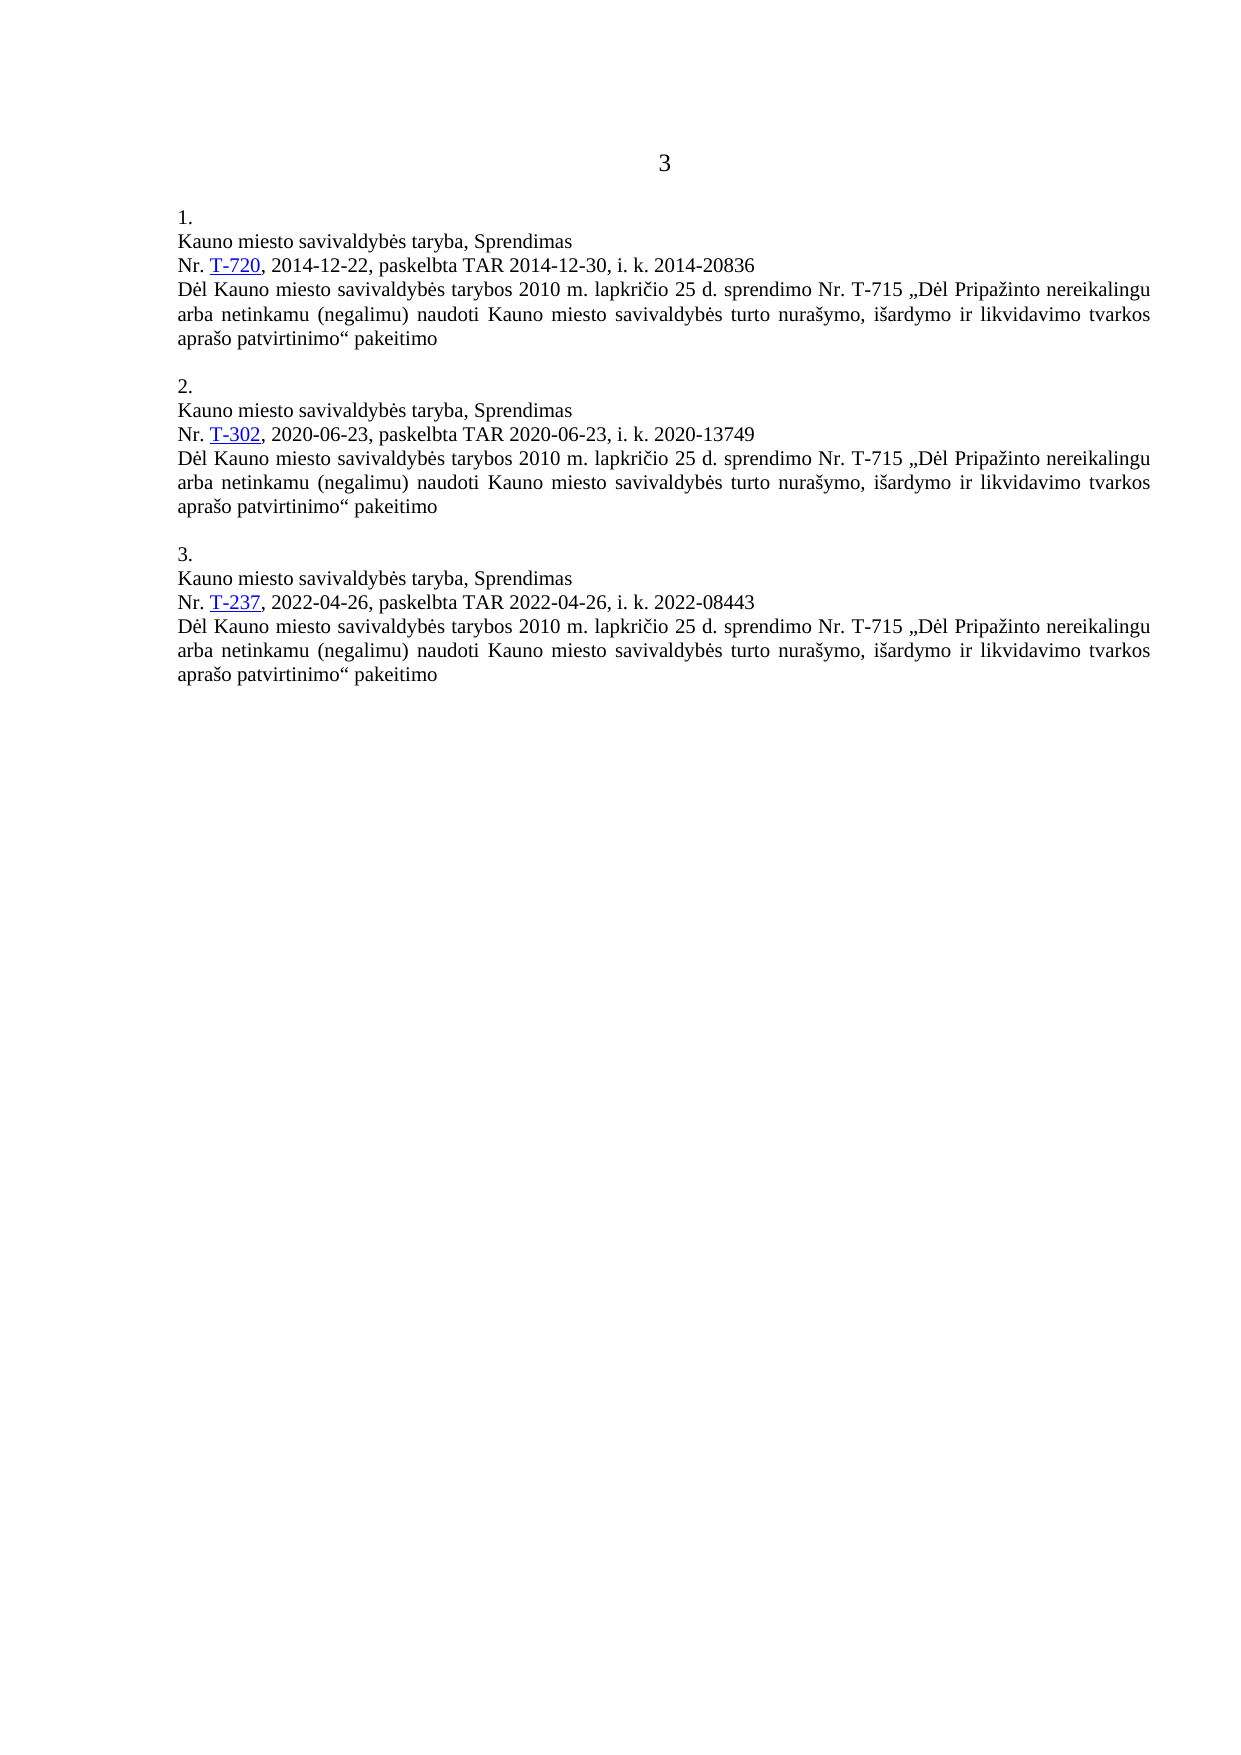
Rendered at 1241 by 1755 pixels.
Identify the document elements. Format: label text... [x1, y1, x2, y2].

text Dėl Kauno miesto savivaldybės tarybos 2010 m. lapkričio 25 d. sprendimo Nr. T-715 „Dėl Pripažinto nereikalingu arba netinkamu (negalimu) naudoti Kauno miesto savivaldybės turto nurašymo, išardymo ir likvidavimo tvarkos aprašo patvirtinimo“ pakeitimo [177, 446, 1152, 518]
text Dėl Kauno miesto savivaldybės tarybos 2010 m. lapkričio 25 d. sprendimo Nr. T-715 „Dėl Pripažinto nereikalingu arba netinkamu (negalimu) naudoti Kauno miesto savivaldybės turto nurašymo, išardymo ir likvidavimo tvarkos aprašo patvirtinimo“ pakeitimo [177, 614, 1152, 686]
text Kauno miesto savivaldybės taryba, Sprendimas [177, 229, 1152, 253]
text 2. [177, 374, 1152, 398]
text Nr. T-720, 2014-12-22, paskelbta TAR 2014-12-30, i. k. 2014-20836 [177, 253, 1152, 277]
text Nr. T-237, 2022-04-26, paskelbta TAR 2022-04-26, i. k. 2022-08443 [177, 590, 1152, 614]
text 3. [177, 542, 1152, 566]
text Kauno miesto savivaldybės taryba, Sprendimas [177, 566, 1152, 590]
text Nr. T-302, 2020-06-23, paskelbta TAR 2020-06-23, i. k. 2020-13749 [177, 422, 1152, 446]
text Dėl Kauno miesto savivaldybės tarybos 2010 m. lapkričio 25 d. sprendimo Nr. T-715 „Dėl Pripažinto nereikalingu arba netinkamu (negalimu) naudoti Kauno miesto savivaldybės turto nurašymo, išardymo ir likvidavimo tvarkos aprašo patvirtinimo“ pakeitimo [177, 277, 1152, 349]
text Kauno miesto savivaldybės taryba, Sprendimas [177, 398, 1152, 422]
text 1. [177, 205, 1152, 229]
